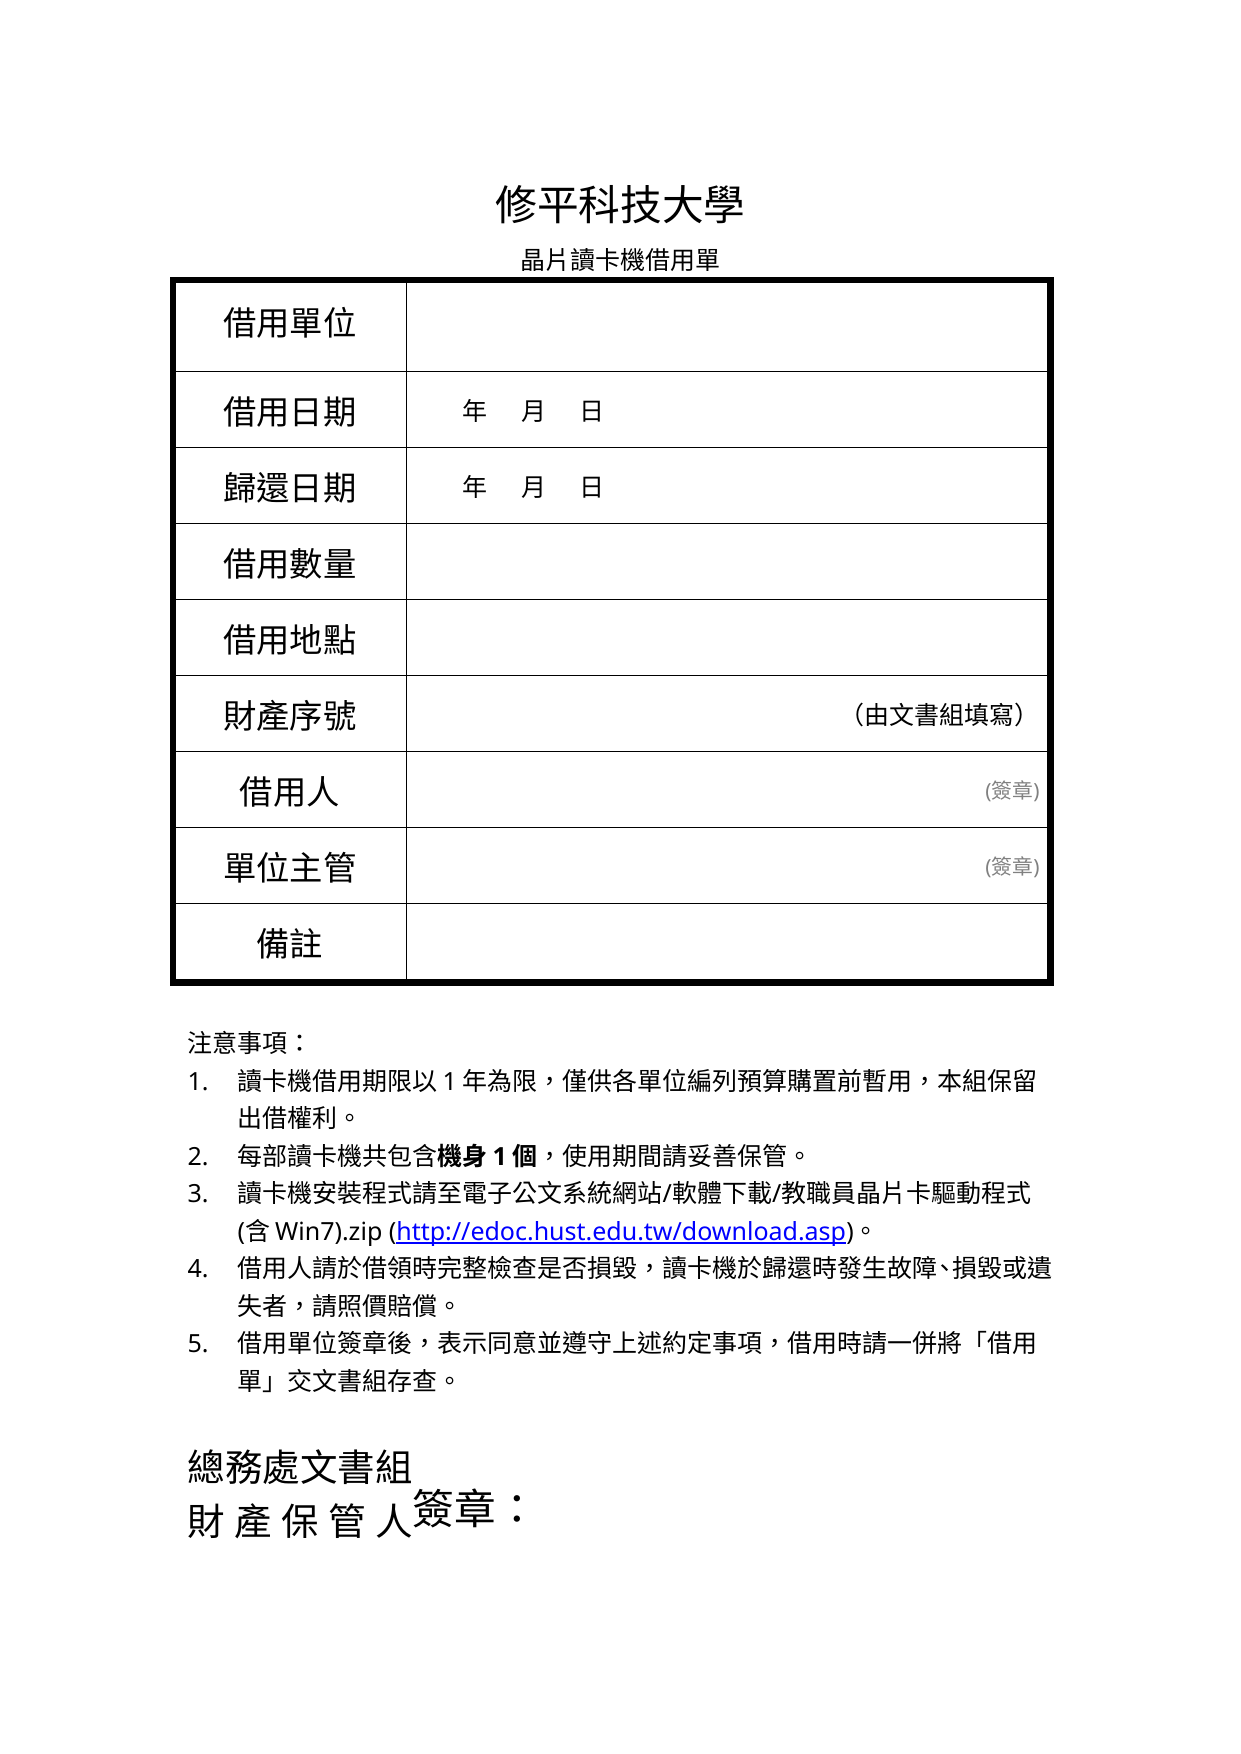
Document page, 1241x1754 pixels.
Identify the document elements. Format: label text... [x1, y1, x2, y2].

text 修平科技大學 [187, 164, 1053, 239]
table_cell 備註 [176, 904, 406, 979]
table_cell 年 月 日 [407, 372, 1047, 447]
list 讀卡機安裝程式請至電子公文系統網站/軟體下載/教職員晶片卡驅動程式(含Win7).zip (http://edoc.hust.edu.tw/download.asp)。 [187, 1173, 1053, 1248]
table_cell 借用人 [176, 752, 406, 827]
list 每部讀卡機共包含機身1個，使用期間請妥善保管。 [187, 1136, 1053, 1173]
table_header [407, 283, 1047, 371]
table_cell 年 月 日 [407, 448, 1047, 523]
table_cell 歸還日期 [176, 448, 406, 523]
table_cell 單位主管 [176, 828, 406, 903]
text 晶片讀卡機借用單 [187, 239, 1053, 277]
table_cell 借用日期 [176, 372, 406, 447]
table_cell 財產序號 [176, 676, 406, 751]
table_cell [407, 600, 1047, 675]
text 總務處文書組財產保管人簽章： [187, 1436, 1053, 1548]
table_cell 借用地點 [176, 600, 406, 675]
table_cell 借用數量 [176, 524, 406, 599]
table_cell (簽章) [407, 828, 1047, 903]
table_cell [407, 904, 1047, 979]
list 借用人請於借領時完整檢查是否損毀，讀卡機於歸還時發生故障、損毀或遺失者，請照價賠償。 [187, 1248, 1053, 1323]
table_cell （由文書組填寫） [407, 676, 1047, 751]
list 讀卡機借用期限以1年為限，僅供各單位編列預算購置前暫用，本組保留出借權利。 [187, 1061, 1053, 1136]
list 借用單位簽章後，表示同意並遵守上述約定事項，借用時請一併將「借用單」交文書組存查。 [187, 1323, 1053, 1398]
table_header 借用單位 [176, 283, 406, 371]
text 注意事項： [187, 1023, 1053, 1061]
table_cell (簽章) [407, 752, 1047, 827]
table_cell [407, 524, 1047, 599]
